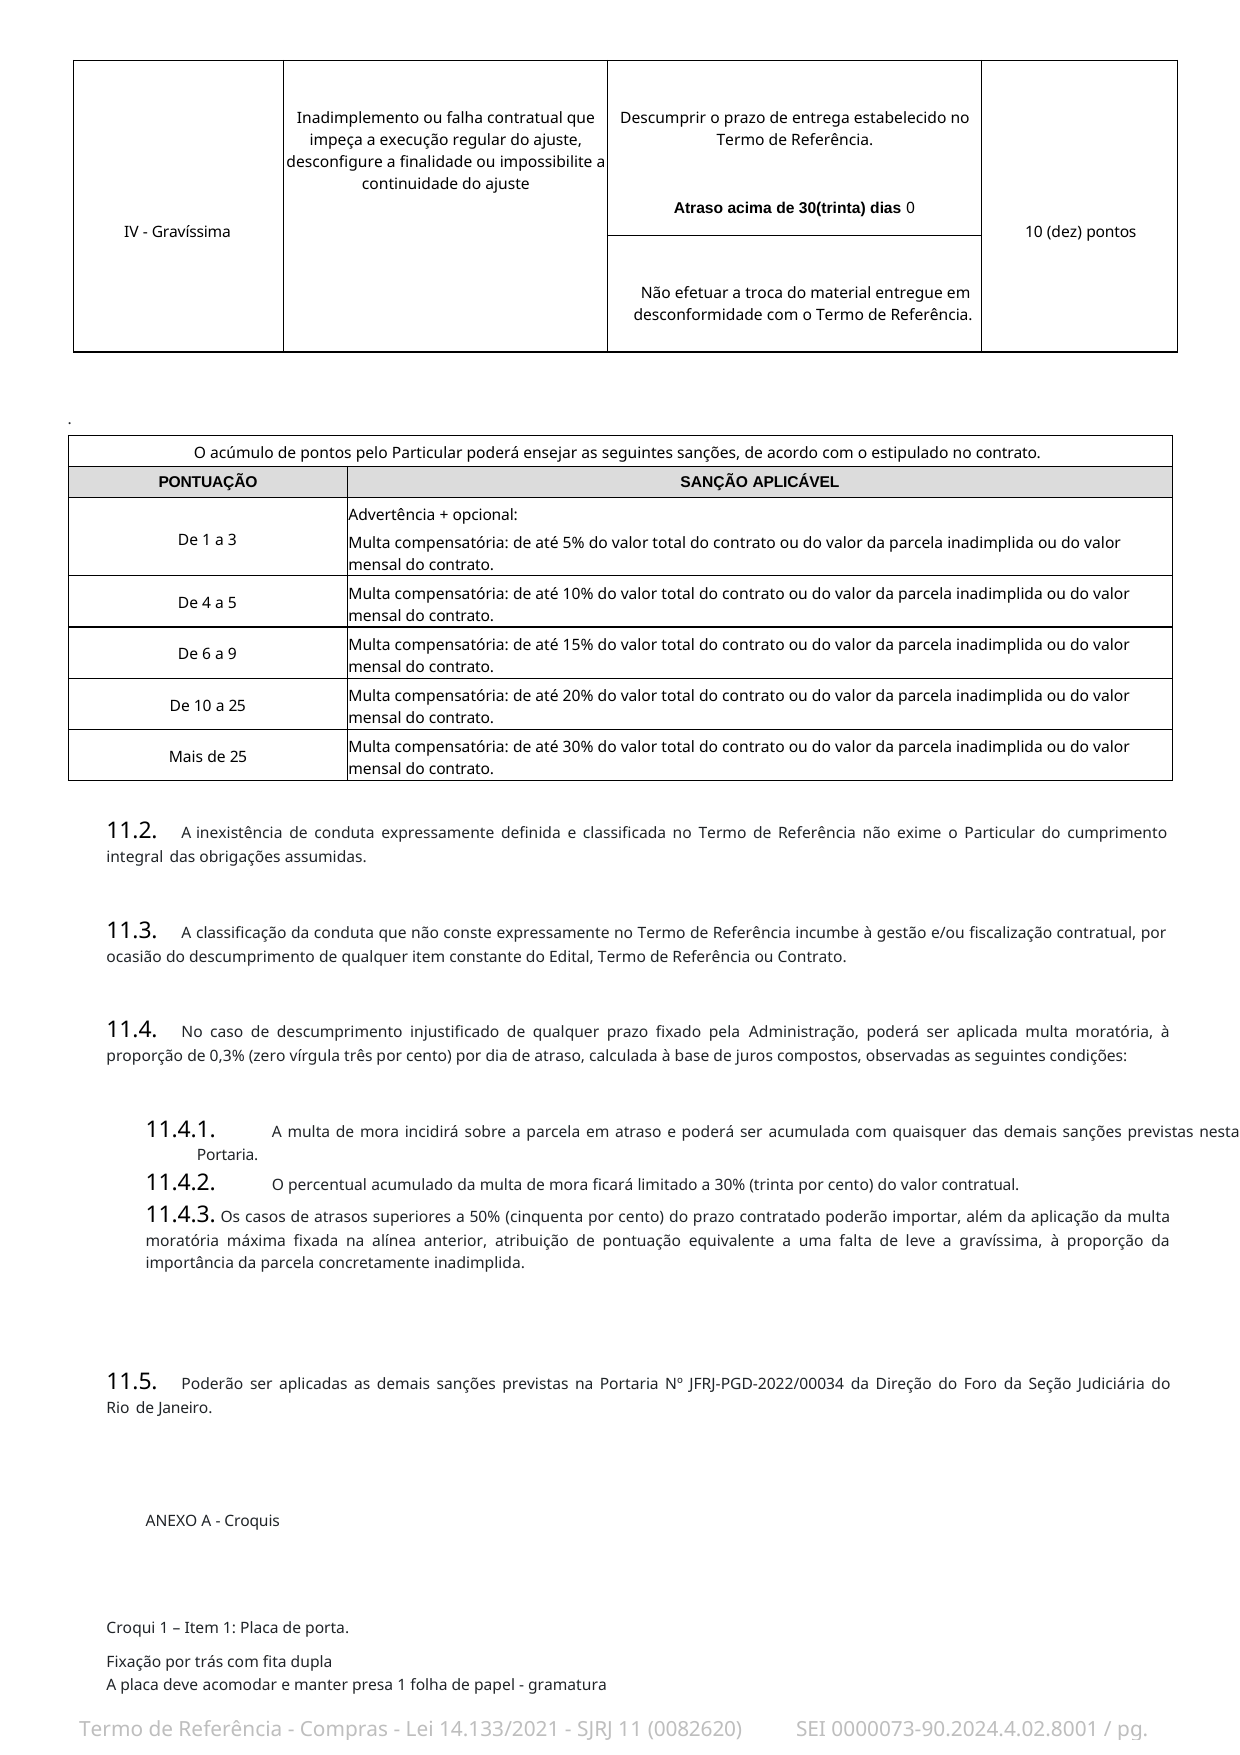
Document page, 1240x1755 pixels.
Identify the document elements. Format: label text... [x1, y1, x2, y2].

list O percentual acumulado da multa de mora ficará limitado a 30% (trinta por cento) do valor contratual. [145, 1166, 1239, 1197]
table_cell PONTUAÇÃO [69, 467, 347, 497]
table_cell Multa compensatória: de até 30% do valor total do contrato ou do valor da parcela inadimplida ou do valor mensal do contrato. [348, 730, 1172, 780]
list A classificação da conduta que não conste expressamente no Termo de Referência incumbe à gestão e/ou fiscalização contratual, por ocasião do descumprimento de qualquer item constante do Edital, Termo de Referência ou Contrato. [106, 914, 1168, 967]
table_header O acúmulo de pontos pelo Particular poderá ensejar as seguintes sanções, de acordo com o estipulado no contrato. [69, 436, 1172, 466]
table_header Inadimplemento ou falha contratual que impeça a execução regular do ajuste, desconfigure a finalidade ou impossibilite a continuidade do ajuste [284, 61, 607, 351]
table_cell De 6 a 9 [69, 628, 347, 678]
list A multa de mora incidirá sobre a parcela em atraso e poderá ser acumulada com quaisquer das demais sanções previstas nesta Portaria. [145, 1113, 1239, 1165]
table_cell Não efetuar a troca do material entregue em desconformidade com o Termo de Referência. [608, 236, 981, 351]
table_header IV - Gravíssima [74, 61, 283, 351]
text . [67, 407, 1239, 429]
table_cell SANÇÃO APLICÁVEL [348, 467, 1172, 497]
list Poderão ser aplicadas as demais sanções previstas na Portaria Nº JFRJ-PGD-2022/00034 da Direção do Foro da Seção Judiciária do Rio de Janeiro. [106, 1365, 1172, 1418]
table_cell Multa compensatória: de até 20% do valor total do contrato ou do valor da parcela inadimplida ou do valor mensal do contrato. [348, 679, 1172, 729]
table_cell De 1 a 3 [69, 498, 347, 575]
table_header 10 (dez) pontos [982, 61, 1177, 351]
table_cell Multa compensatória: de até 10% do valor total do contrato ou do valor da parcela inadimplida ou do valor mensal do contrato. [348, 576, 1172, 626]
table_cell Advertência + opcional: Multa compensatória: de até 5% do valor total do contrato ou do valor da parcela inadimplida ou do valor mensal do contrato. [348, 498, 1172, 575]
text ANEXO A - Croquis [145, 1510, 1239, 1531]
table_cell Multa compensatória: de até 15% do valor total do contrato ou do valor da parcela inadimplida ou do valor mensal do contrato. [348, 628, 1172, 678]
list No caso de descumprimento injustificado de qualquer prazo fixado pela Administração, poderá ser aplicada multa moratória, à proporção de 0,3% (zero vírgula três por cento) por dia de atraso, calculada à base de juros compostos, observadas as seguintes condições: [106, 1013, 1170, 1066]
table_header Descumprir o prazo de entrega estabelecido no Termo de Referência. Atraso acima de 30(trinta) dias 0 [608, 61, 981, 234]
list Os casos de atrasos superiores a 50% (cinquenta por cento) do prazo contratado poderão importar, além da aplicação da multa moratória máxima fixada na alínea anterior, atribuição de pontuação equivalente a uma falta de leve a gravíssima, à proporção da importância da parcela concretamente inadimplida. [145, 1198, 1172, 1273]
table_cell De 10 a 25 [69, 679, 347, 729]
text A placa deve acomodar e manter presa 1 folha de papel - gramatura [106, 1673, 671, 1694]
text Croqui 1 – Item 1: Placa de porta. Fixação por trás com fita dupla [106, 1604, 388, 1672]
table_cell Mais de 25 [69, 730, 347, 780]
table_cell De 4 a 5 [69, 576, 347, 626]
list A inexistência de conduta expressamente definida e classificada no Termo de Referência não exime o Particular do cumprimento integral das obrigações assumidas. [106, 814, 1168, 867]
